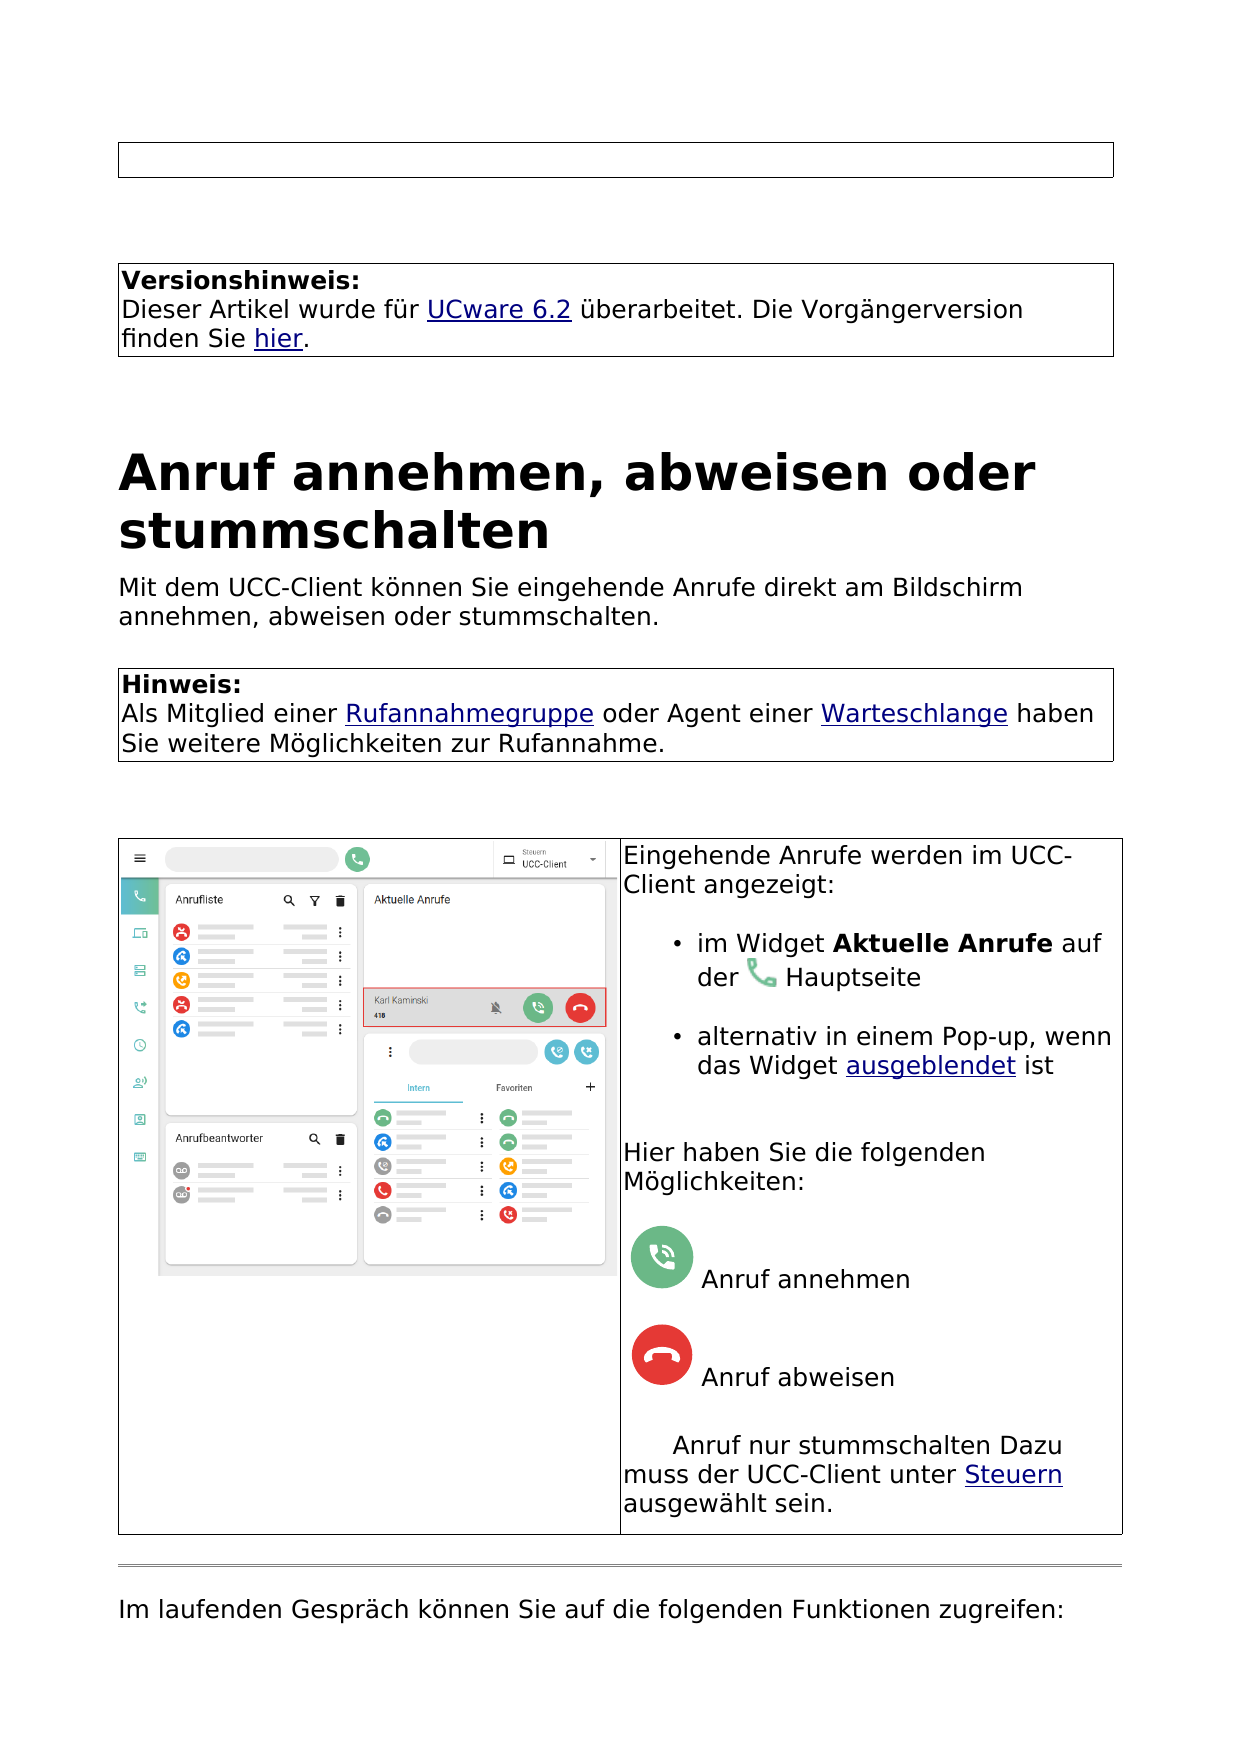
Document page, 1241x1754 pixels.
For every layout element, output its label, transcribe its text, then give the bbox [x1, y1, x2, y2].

table_header Eingehende Anrufe werden im UCC-Client angezeigt: im Widget Aktuelle Anrufe auf derHauptseite alternativ in einem Pop-up, wenn das Widget ausgeblendet ist Hier haben Sie die folgenden Möglichkeiten: Anruf annehmen Anruf abweisen Anruf nur stummschalten Dazu muss der UCC-Client unter Steuern ausgewählt sein. [621, 839, 1122, 1534]
picture [738, 958, 786, 987]
text Im laufenden Gespräch können Sie auf die folgenden Funktionen zugreifen: [118, 1595, 1122, 1624]
subtitle Anruf annehmen, abweisen oder stummschalten [118, 444, 1122, 560]
table_header [119, 143, 1113, 177]
text Mit dem UCC-Client können Sie eingehende Anrufe direkt am Bildschirm annehmen, abweisen oder stummschalten. [118, 573, 1122, 631]
table_header [119, 839, 620, 1534]
table_header Hinweis: Als Mitglied einer Rufannahmegruppe oder Agent einer Warteschlange haben Sie weitere Möglichkeiten zur Rufannahme. [119, 669, 1113, 761]
table_header Versionshinweis: Dieser Artikel wurde für UCware 6.2 überarbeitet. Die Vorgängerversion finden Sie hier. [119, 264, 1113, 356]
picture [121, 841, 618, 1276]
